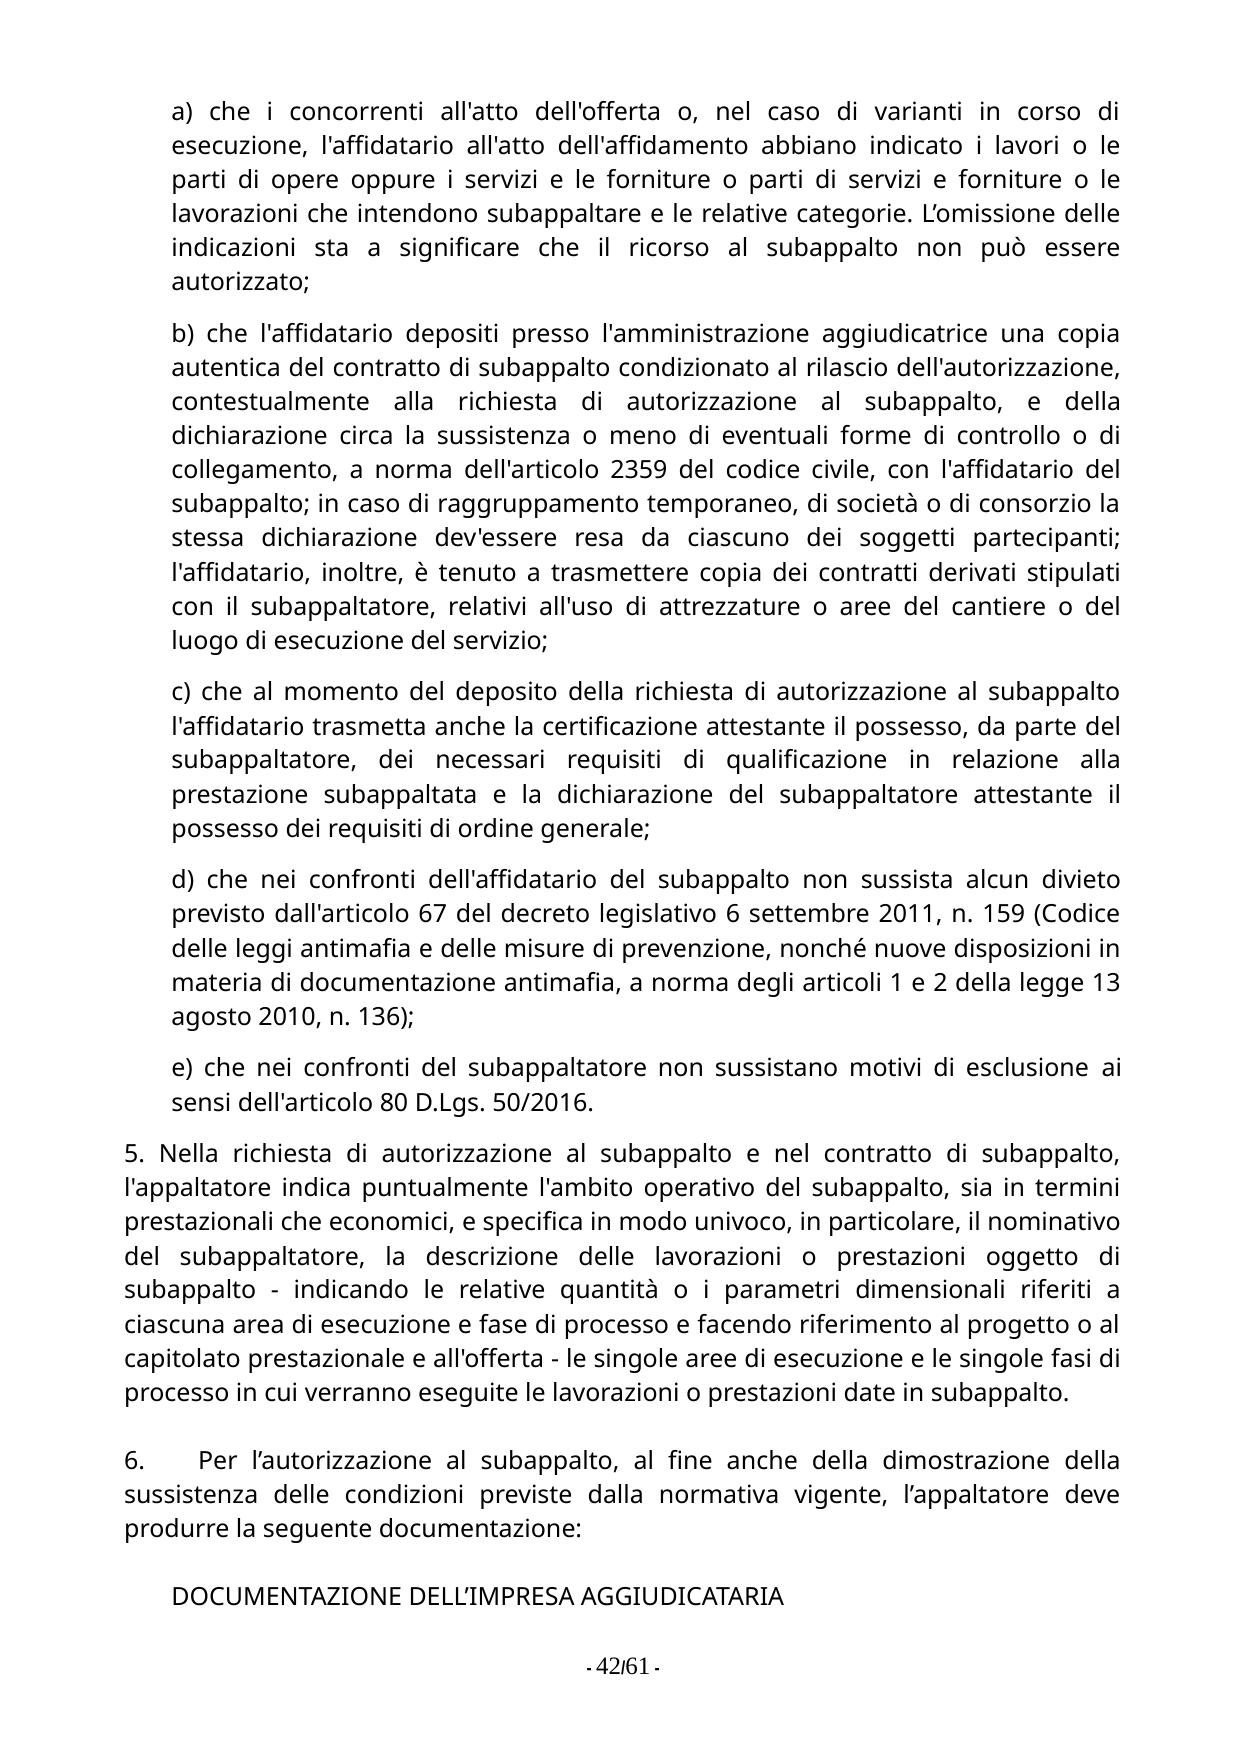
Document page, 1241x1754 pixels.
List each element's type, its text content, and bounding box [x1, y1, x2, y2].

text DOCUMENTAZIONE DELL’IMPRESA AGGIUDICATARIA [171, 1579, 1122, 1613]
text d) che nei confronti dell'affidatario del subappalto non sussista alcun divieto previsto dall'articolo 67 del decreto legislativo 6 settembre 2011, n. 159 (Codice delle leggi antimafia e delle misure di prevenzione, nonché nuove disposizioni in materia di documentazione antimafia, a norma degli articoli 1 e 2 della legge 13 agosto 2010, n. 136); [171, 862, 1122, 1032]
text 6. Per l’autorizzazione al subappalto, al fine anche della dimostrazione della sussistenza delle condizioni previste dalla normativa vigente, l’appaltatore deve produrre la seguente documentazione: [124, 1442, 1122, 1545]
text b) che l'affidatario depositi presso l'amministrazione aggiudicatrice una copia autentica del contratto di subappalto condizionato al rilascio dell'autorizzazione, contestualmente alla richiesta di autorizzazione al subappalto, e della dichiarazione circa la sussistenza o meno di eventuali forme di controllo o di collegamento, a norma dell'articolo 2359 del codice civile, con l'affidatario del subappalto; in caso di raggruppamento temporaneo, di società o di consorzio la stessa dichiarazione dev'essere resa da ciascuno dei soggetti partecipanti; l'affidatario, inoltre, è tenuto a trasmettere copia dei contratti derivati stipulati con il subappaltatore, relativi all'uso di attrezzature o aree del cantiere o del luogo di esecuzione del servizio; [171, 316, 1122, 656]
text e) che nei confronti del subappaltatore non sussistano motivi di esclusione ai sensi dell'articolo 80 D.Lgs. 50/2016. [171, 1050, 1122, 1118]
text 5. Nella richiesta di autorizzazione al subappalto e nel contratto di subappalto, l'appaltatore indica puntualmente l'ambito operativo del subappalto, sia in termini prestazionali che economici, e specifica in modo univoco, in particolare, il nominativo del subappaltatore, la descrizione delle lavorazioni o prestazioni oggetto di subappalto - indicando le relative quantità o i parametri dimensionali riferiti a ciascuna area di esecuzione e fase di processo e facendo riferimento al progetto o al capitolato prestazionale e all'offerta - le singole aree di esecuzione e le singole fasi di processo in cui verranno eseguite le lavorazioni o prestazioni date in subappalto. [124, 1136, 1122, 1408]
text c) che al momento del deposito della richiesta di autorizzazione al subappalto l'affidatario trasmetta anche la certificazione attestante il possesso, da parte del subappaltatore, dei necessari requisiti di qualificazione in relazione alla prestazione subappaltata e la dichiarazione del subappaltatore attestante il possesso dei requisiti di ordine generale; [171, 674, 1122, 844]
text a) che i concorrenti all'atto dell'offerta o, nel caso di varianti in corso di esecuzione, l'affidatario all'atto dell'affidamento abbiano indicato i lavori o le parti di opere oppure i servizi e le forniture o parti di servizi e forniture o le lavorazioni che intendono subappaltare e le relative categorie. L’omissione delle indicazioni sta a significare che il ricorso al subappalto non può essere autorizzato; [171, 94, 1122, 298]
